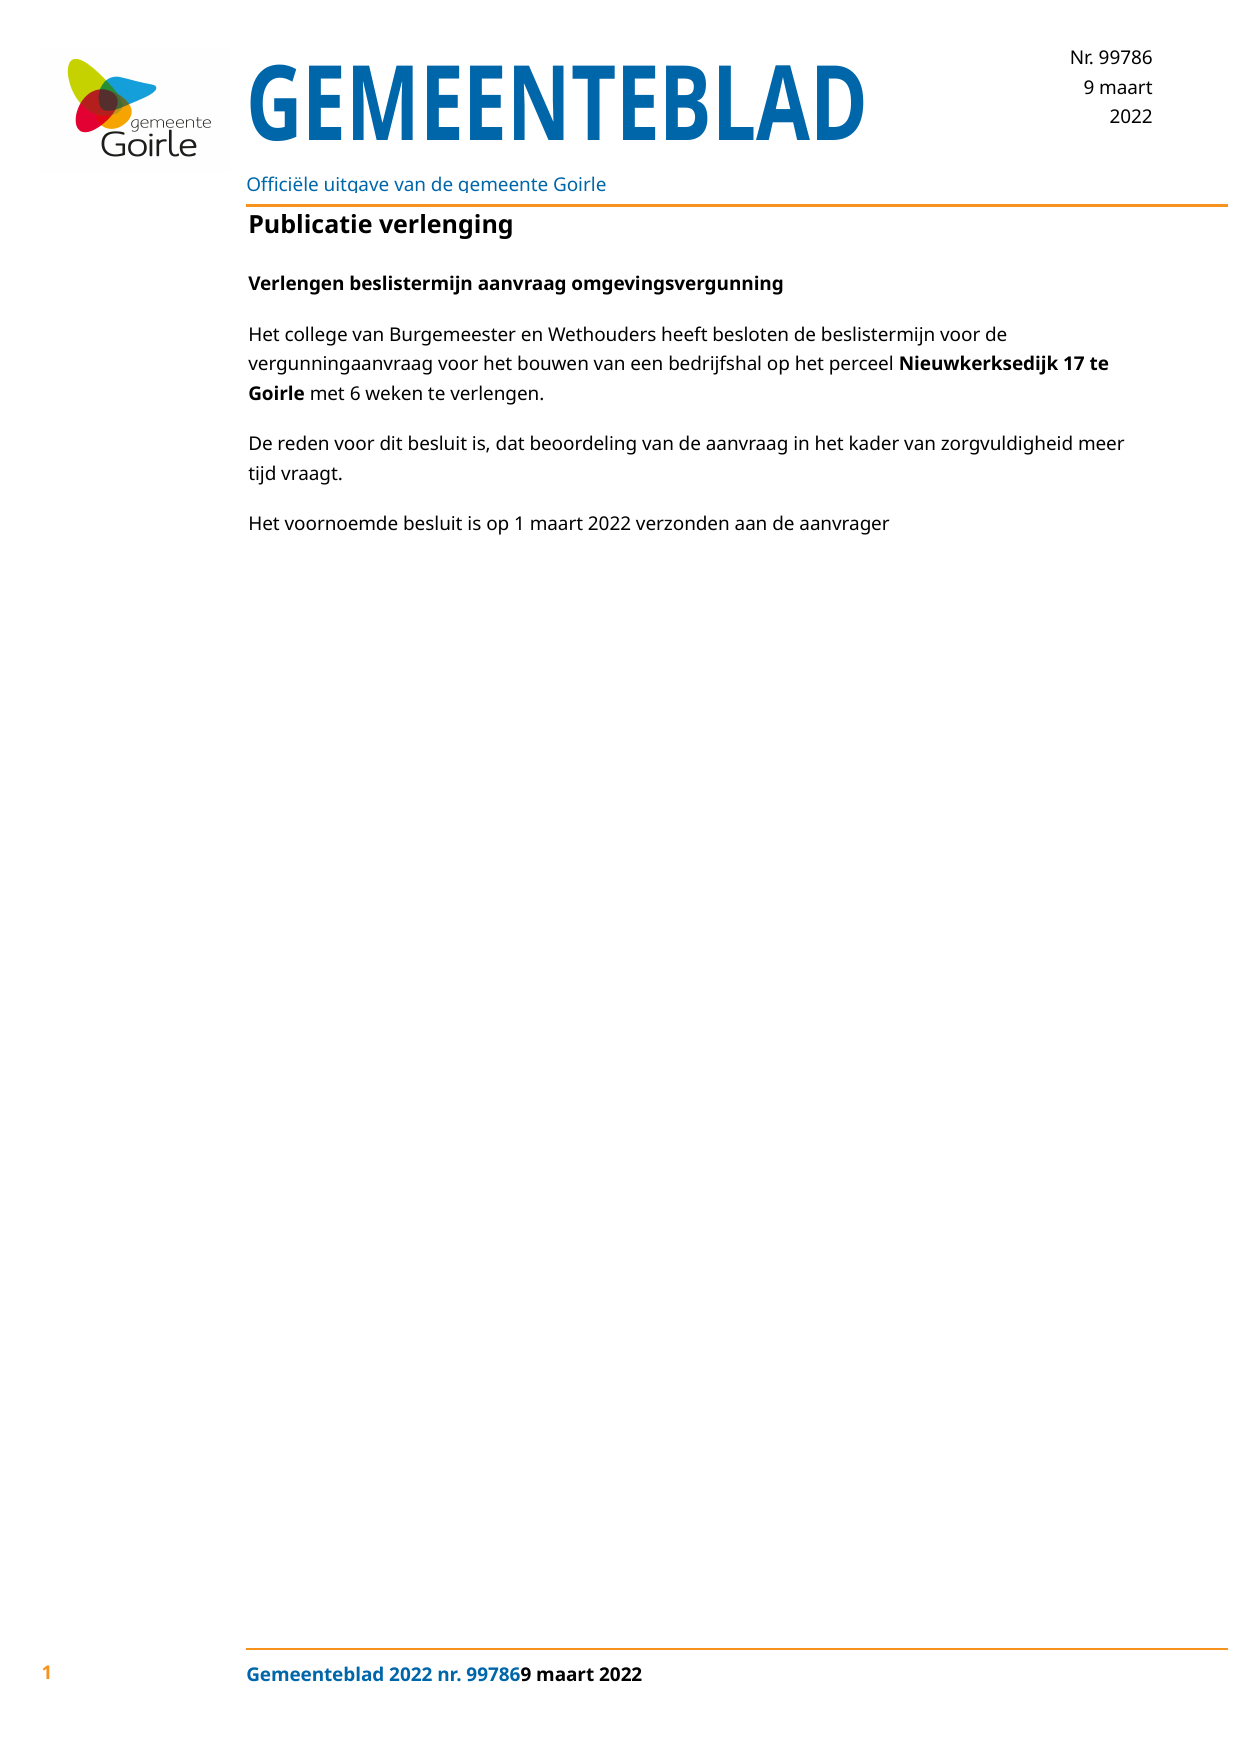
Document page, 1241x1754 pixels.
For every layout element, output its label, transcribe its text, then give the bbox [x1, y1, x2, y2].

text Publicatie verlenging [248, 207, 1152, 241]
text Verlengen beslistermijn aanvraag omgevingsvergunning [248, 270, 1152, 296]
text Het voornoemde besluit is op 1 maart 2022 verzonden aan de aanvrager [248, 510, 1152, 536]
text De reden voor dit besluit is, dat beoordeling van de aanvraag in het kader van zorgvuldigheid meer tijd vraagt. [248, 430, 1152, 486]
picture [41, 47, 231, 172]
text Het college van Burgemeester en Wethouders heeft besloten de beslistermijn voor de vergunningaanvraag voor het bouwen van een bedrijfshal op het perceel Nieuwkerksedijk 17 te Goirle met 6 weken te verlengen. [248, 321, 1152, 406]
